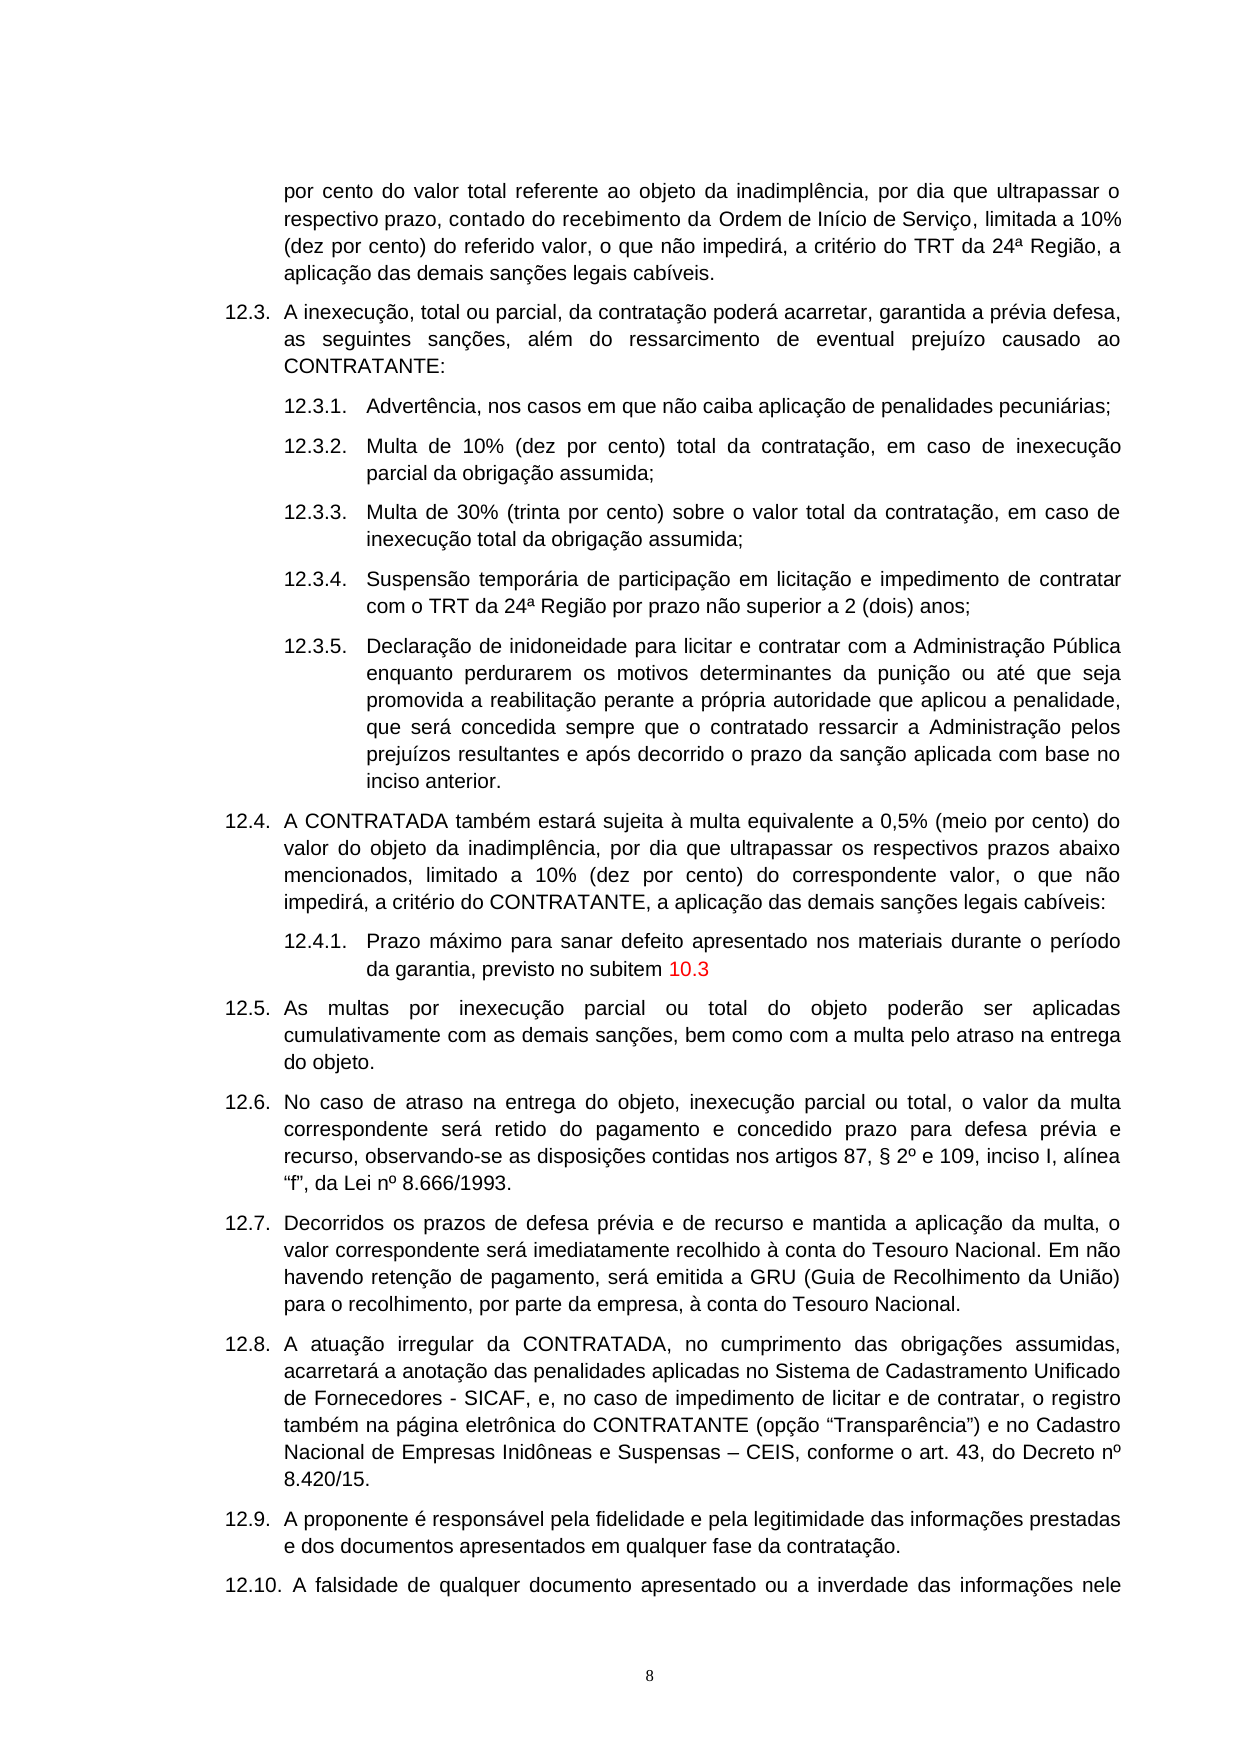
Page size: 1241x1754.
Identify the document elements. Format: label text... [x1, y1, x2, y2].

subtitle Advertência, nos casos em que não caiba aplicação de penalidades pecuniárias; [283, 392, 1122, 419]
subtitle As multas por inexecução parcial ou total do objeto poderão ser aplicadas cumulativamente com as demais sanções, bem como com a multa pelo atraso na entrega do objeto. [224, 994, 1122, 1075]
subtitle A inexecução, total ou parcial, da contratação poderá acarretar, garantida a prévia defesa, as seguintes sanções, além do ressarcimento de eventual prejuízo causado ao CONTRATANTE: [224, 298, 1122, 379]
subtitle A CONTRATADA também estará sujeita à multa equivalente a 0,5% (meio por cento) do valor do objeto da inadimplência, por dia que ultrapassar os respectivos prazos abaixo mencionados, limitado a 10% (dez por cento) do correspondente valor, o que não impedirá, a critério do CONTRATANTE, a aplicação das demais sanções legais cabíveis: [224, 806, 1122, 915]
subtitle A proponente é responsável pela fidelidade e pela legitimidade das informações prestadas e dos documentos apresentados em qualquer fase da contratação. [224, 1504, 1122, 1558]
subtitle Multa de 10% (dez por cento) total da contratação, em caso de inexecução parcial da obrigação assumida; [283, 431, 1122, 486]
subtitle No caso de atraso na entrega do objeto, inexecução parcial ou total, o valor da multa correspondente será retido do pagamento e concedido prazo para defesa prévia e recurso, observando-se as disposições contidas nos artigos 87, § 2º e 109, inciso I, alínea “f”, da Lei nº 8.666/1993. [224, 1088, 1122, 1196]
subtitle Prazo máximo para sanar defeito apresentado nos materiais durante o período da garantia, previsto no subitem 10.3 [283, 927, 1122, 981]
subtitle Suspensão temporária de participação em licitação e impedimento de contratar com o TRT da 24ª Região por prazo não superior a 2 (dois) anos; [283, 565, 1122, 619]
subtitle Decorridos os prazos de defesa prévia e de recurso e mantida a aplicação da multa, o valor correspondente será imediatamente recolhido à conta do Tesouro Nacional. Em não havendo retenção de pagamento, será emitida a GRU (Guia de Recolhimento da União) para o recolhimento, por parte da empresa, à conta do Tesouro Nacional. [224, 1208, 1122, 1317]
subtitle por cento do valor total referente ao objeto da inadimplência, por dia que ultrapassar o respectivo prazo, contado do recebimento da Ordem de Início de Serviço, limitada a 10% (dez por cento) do referido valor, o que não impedirá, a critério do TRT da 24ª Região, a aplicação das demais sanções legais cabíveis. [224, 177, 1122, 286]
subtitle A falsidade de qualquer documento apresentado ou a inverdade das informações nele [224, 1571, 1122, 1598]
subtitle Declaração de inidoneidade para licitar e contratar com a Administração Pública enquanto perdurarem os motivos determinantes da punição ou até que seja promovida a reabilitação perante a própria autoridade que aplicou a penalidade, que será concedida sempre que o contratado ressarcir a Administração pelos prejuízos resultantes e após decorrido o prazo da sanção aplicada com base no inciso anterior. [283, 631, 1122, 794]
subtitle A atuação irregular da CONTRATADA, no cumprimento das obrigações assumidas, acarretará a anotação das penalidades aplicadas no Sistema de Cadastramento Unificado de Fornecedores - SICAF, e, no caso de impedimento de licitar e de contratar, o registro também na página eletrônica do CONTRATANTE (opção “Transparência”) e no Cadastro Nacional de Empresas Inidôneas e Suspensas – CEIS, conforme o art. 43, do Decreto nº 8.420/15. [224, 1329, 1122, 1492]
subtitle Multa de 30% (trinta por cento) sobre o valor total da contratação, em caso de inexecução total da obrigação assumida; [283, 498, 1122, 552]
